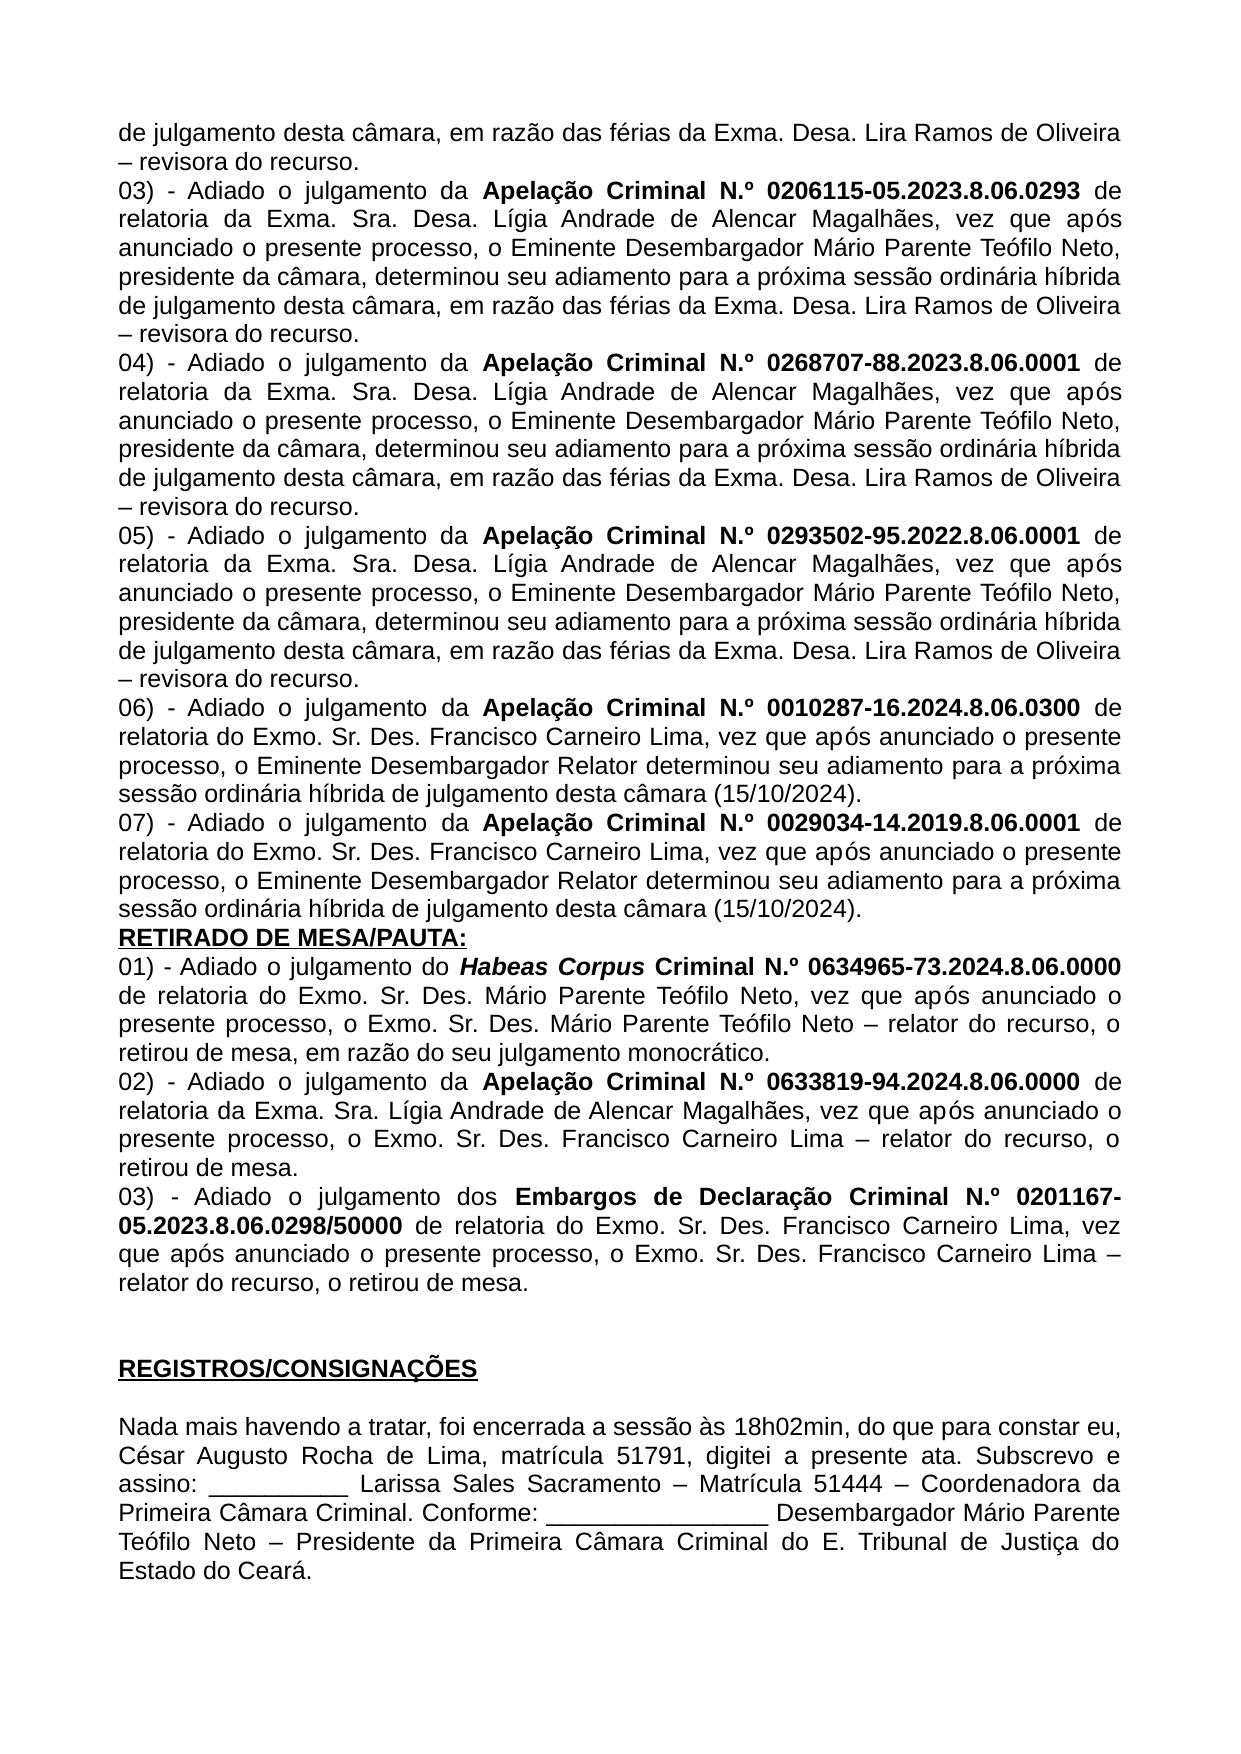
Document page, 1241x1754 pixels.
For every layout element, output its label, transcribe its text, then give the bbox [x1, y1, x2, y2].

text 06) - Adiado o julgamento da Apelação Criminal N.º 0010287-16.2024.8.06.0300 de relatoria do Exmo. Sr. Des. Francisco Carneiro Lima, vez que após anunciado o presente processo, o Eminente Desembargador Relator determinou seu adiamento para a próxima sessão ordinária híbrida de julgamento desta câmara (15/10/2024). [118, 693, 1122, 808]
text RETIRADO DE MESA/PAUTA: [118, 923, 1122, 952]
text Nada mais havendo a tratar, foi encerrada a sessão às 18h02min, do que para constar eu, César Augusto Rocha de Lima, matrícula 51791, digitei a presente ata. Subscrevo e assino: __________ Larissa Sales Sacramento – Matrícula 51444 – Coordenadora da Primeira Câmara Criminal. Conforme: ________________ Desembargador Mário Parente Teófilo Neto – Presidente da Primeira Câmara Criminal do E. Tribunal de Justiça do Estado do Ceará. [118, 1412, 1122, 1584]
text 05) - Adiado o julgamento da Apelação Criminal N.º 0293502-95.2022.8.06.0001 de relatoria da Exma. Sra. Desa. Lígia Andrade de Alencar Magalhães, vez que após anunciado o presente processo, o Eminente Desembargador Mário Parente Teófilo Neto, presidente da câmara, determinou seu adiamento para a próxima sessão ordinária híbrida de julgamento desta câmara, em razão das férias da Exma. Desa. Lira Ramos de Oliveira – revisora do recurso. [118, 521, 1122, 693]
text REGISTROS/CONSIGNAÇÕES [118, 1354, 1122, 1383]
text 01) - Adiado o julgamento do Habeas Corpus Criminal N.º 0634965-73.2024.8.06.0000 de relatoria do Exmo. Sr. Des. Mário Parente Teófilo Neto, vez que após anunciado o presente processo, o Exmo. Sr. Des. Mário Parente Teófilo Neto – relator do recurso, o retirou de mesa, em razão do seu julgamento monocrático. [118, 952, 1122, 1067]
text 07) - Adiado o julgamento da Apelação Criminal N.º 0029034-14.2019.8.06.0001 de relatoria do Exmo. Sr. Des. Francisco Carneiro Lima, vez que após anunciado o presente processo, o Eminente Desembargador Relator determinou seu adiamento para a próxima sessão ordinária híbrida de julgamento desta câmara (15/10/2024). [118, 808, 1122, 923]
text 03) - Adiado o julgamento da Apelação Criminal N.º 0206115-05.2023.8.06.0293 de relatoria da Exma. Sra. Desa. Lígia Andrade de Alencar Magalhães, vez que após anunciado o presente processo, o Eminente Desembargador Mário Parente Teófilo Neto, presidente da câmara, determinou seu adiamento para a próxima sessão ordinária híbrida de julgamento desta câmara, em razão das férias da Exma. Desa. Lira Ramos de Oliveira – revisora do recurso. [118, 176, 1122, 348]
text 03) - Adiado o julgamento dos Embargos de Declaração Criminal N.º 0201167-05.2023.8.06.0298/50000 de relatoria do Exmo. Sr. Des. Francisco Carneiro Lima, vez que após anunciado o presente processo, o Exmo. Sr. Des. Francisco Carneiro Lima – relator do recurso, o retirou de mesa. [118, 1182, 1122, 1297]
text de julgamento desta câmara, em razão das férias da Exma. Desa. Lira Ramos de Oliveira – revisora do recurso. [118, 118, 1122, 176]
text 02) - Adiado o julgamento da Apelação Criminal N.º 0633819-94.2024.8.06.0000 de relatoria da Exma. Sra. Lígia Andrade de Alencar Magalhães, vez que após anunciado o presente processo, o Exmo. Sr. Des. Francisco Carneiro Lima – relator do recurso, o retirou de mesa. [118, 1067, 1122, 1182]
text 04) - Adiado o julgamento da Apelação Criminal N.º 0268707-88.2023.8.06.0001 de relatoria da Exma. Sra. Desa. Lígia Andrade de Alencar Magalhães, vez que após anunciado o presente processo, o Eminente Desembargador Mário Parente Teófilo Neto, presidente da câmara, determinou seu adiamento para a próxima sessão ordinária híbrida de julgamento desta câmara, em razão das férias da Exma. Desa. Lira Ramos de Oliveira – revisora do recurso. [118, 348, 1122, 521]
